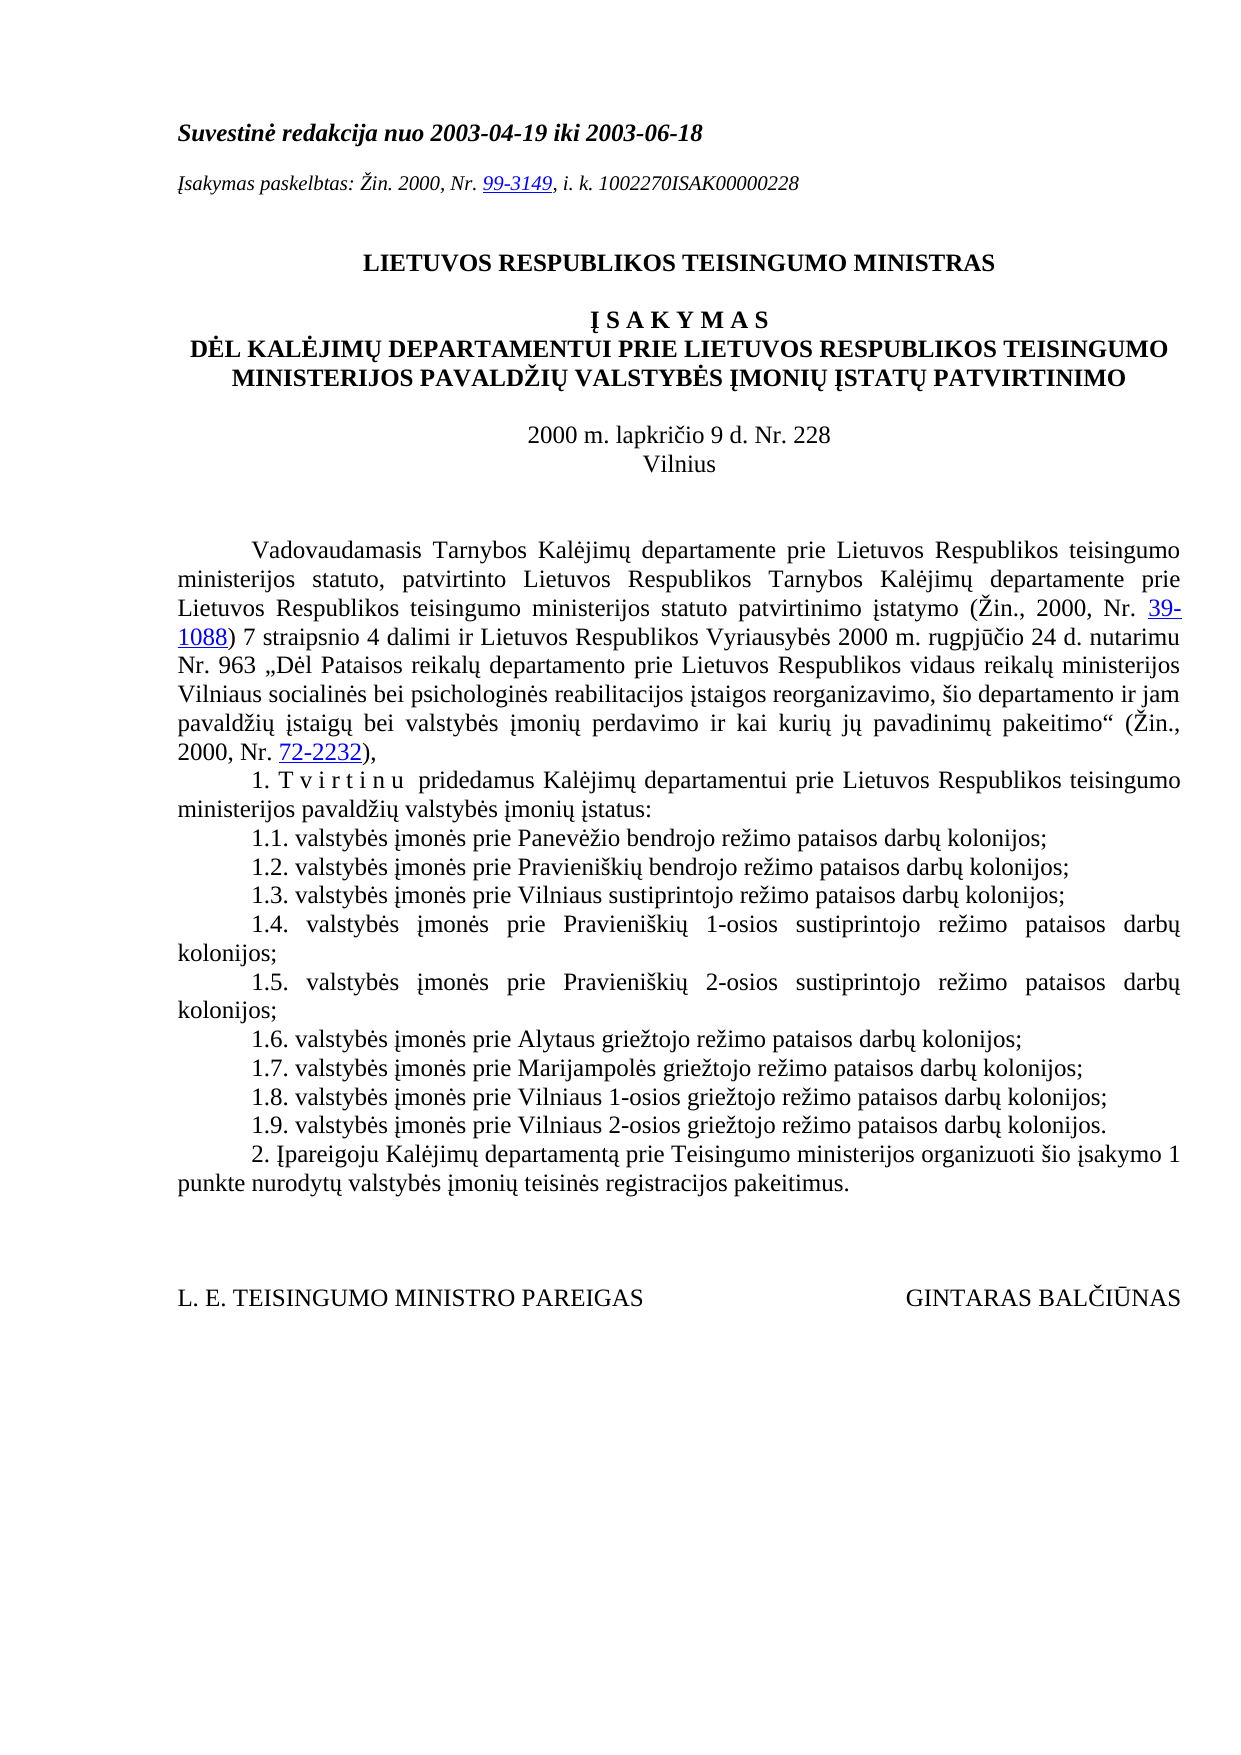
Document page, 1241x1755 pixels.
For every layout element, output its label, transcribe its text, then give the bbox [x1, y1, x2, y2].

text 1.5. valstybės įmonės prie Pravieniškių 2-osios sustiprintojo režimo pataisos darbų kolonijos; [177, 967, 1181, 1024]
text 1.8. valstybės įmonės prie Vilniaus 1-osios griežtojo režimo pataisos darbų kolonijos; [177, 1082, 1181, 1110]
text DĖL KALĖJIMŲ DEPARTAMENTUI PRIE LIETUVOS RESPUBLIKOS TEISINGUMO MINISTERIJOS PAVALDŽIŲ VALSTYBĖS ĮMONIŲ ĮSTATŲ PATVIRTINIMO [177, 334, 1181, 392]
text 1.9. valstybės įmonės prie Vilniaus 2-osios griežtojo režimo pataisos darbų kolonijos. [177, 1110, 1181, 1139]
text 1.3. valstybės įmonės prie Vilniaus sustiprintojo režimo pataisos darbų kolonijos; [177, 880, 1181, 909]
text Suvestinė redakcija nuo 2003-04-19 iki 2003-06-18 [177, 118, 1181, 147]
text 1.1. valstybės įmonės prie Panevėžio bendrojo režimo pataisos darbų kolonijos; [177, 823, 1181, 852]
text 1.6. valstybės įmonės prie Alytaus griežtojo režimo pataisos darbų kolonijos; [177, 1024, 1181, 1053]
text 1.4. valstybės įmonės prie Pravieniškių 1-osios sustiprintojo režimo pataisos darbų kolonijos; [177, 909, 1181, 967]
text LIETUVOS RESPUBLIKOS TEISINGUMO MINISTRAS [177, 248, 1181, 277]
text 1.7. valstybės įmonės prie Marijampolės griežtojo režimo pataisos darbų kolonijos; [177, 1053, 1181, 1082]
text 2000 m. lapkričio 9 d. Nr. 228 [177, 420, 1181, 449]
text 2. Įpareigoju Kalėjimų departamentą prie Teisingumo ministerijos organizuoti šio įsakymo 1 punkte nurodytų valstybės įmonių teisinės registracijos pakeitimus. [177, 1139, 1181, 1197]
text Vilnius [177, 449, 1181, 478]
text 1.2. valstybės įmonės prie Pravieniškių bendrojo režimo pataisos darbų kolonijos; [177, 852, 1181, 880]
text 1. Tvirtinu pridedamus Kalėjimų departamentui prie Lietuvos Respublikos teisingumo ministerijos pavaldžių valstybės įmonių įstatus: [177, 765, 1181, 823]
text L. E. teisingumo ministro pareigas Gintaras Balčiūnas [177, 1283, 1181, 1312]
text Įsakymas paskelbtas: Žin. 2000, Nr. 99-3149, i. k. 1002270ISAK00000228 [177, 171, 1181, 195]
text Į S A K Y M A S [177, 305, 1181, 334]
text Vadovaudamasis Tarnybos Kalėjimų departamente prie Lietuvos Respublikos teisingumo ministerijos statuto, patvirtinto Lietuvos Respublikos Tarnybos Kalėjimų departamente prie Lietuvos Respublikos teisingumo ministerijos statuto patvirtinimo įstatymo (Žin., 2000, Nr. 39-1088) 7 straipsnio 4 dalimi ir Lietuvos Respublikos Vyriausybės 2000 m. rugpjūčio 24 d. nutarimu Nr. 963 „Dėl Pataisos reikalų departamento prie Lietuvos Respublikos vidaus reikalų ministerijos Vilniaus socialinės bei psichologinės reabilitacijos įstaigos reorganizavimo, šio departamento ir jam pavaldžių įstaigų bei valstybės įmonių perdavimo ir kai kurių jų pavadinimų pakeitimo“ (Žin., 2000, Nr. 72-2232), [177, 535, 1181, 765]
